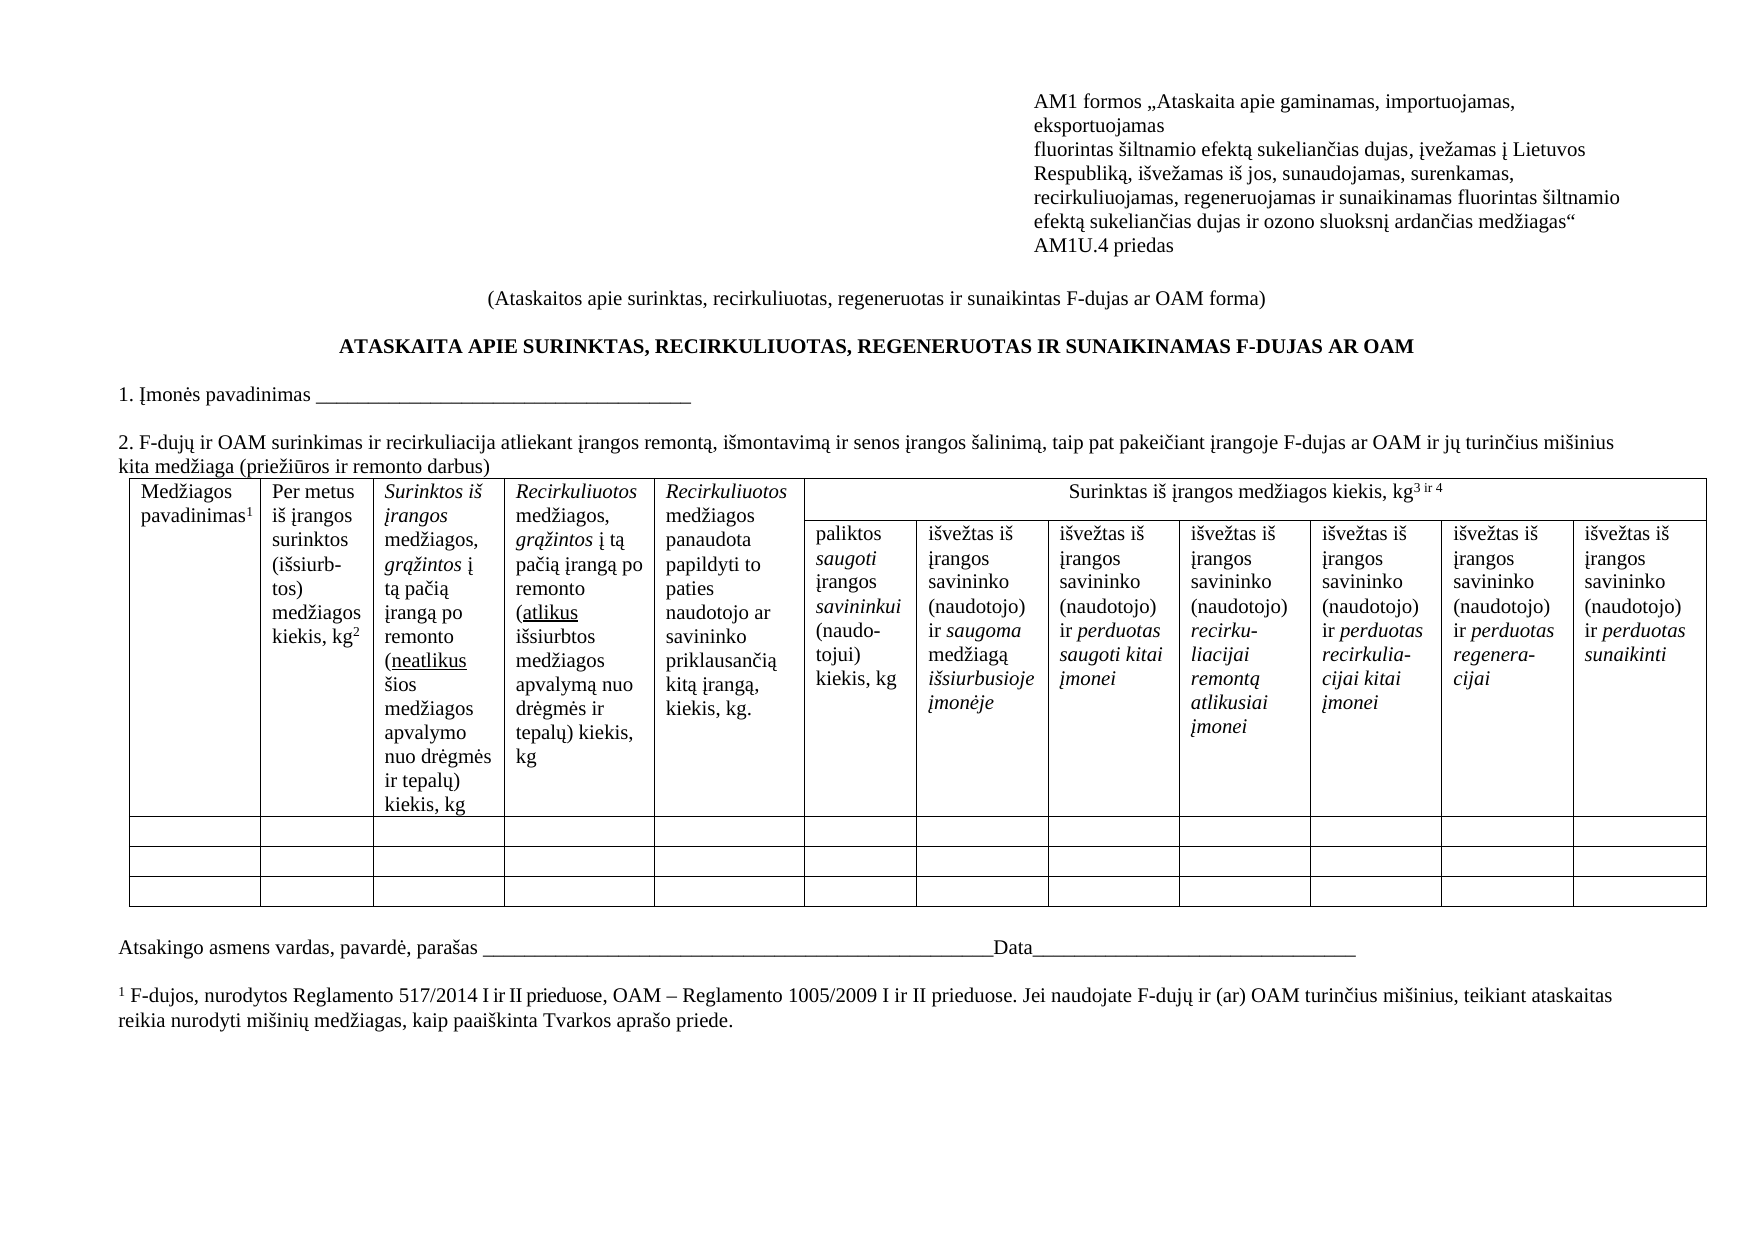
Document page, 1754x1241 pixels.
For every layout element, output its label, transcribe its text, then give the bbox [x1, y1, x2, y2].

table_cell [505, 847, 654, 876]
table_cell [130, 877, 260, 906]
text AM1 formos „Ataskaita apie gaminamas, importuojamas, eksportuojamas [1034, 88, 1636, 137]
table_cell išvežtas iš įrangos savininko (naudotojo) ir saugoma medžiagą išsiurbusioje įmonėje [917, 521, 1048, 816]
text efektą sukeliančias dujas ir ozono sluoksnį ardančias medžiagas“ [1034, 209, 1636, 233]
text AM1U.4 priedas [1034, 233, 1636, 257]
table_cell [374, 847, 504, 876]
text Respubliką, išvežamas iš jos, sunaudojamas, surenkamas, [1034, 161, 1636, 185]
table_cell [261, 847, 373, 876]
table_cell išvežtas iš įrangos savininko (naudotojo) ir perduotas regenera-cijai [1442, 521, 1573, 816]
text 2. F-dujų ir OAM surinkimas ir recirkuliacija atliekant įrangos remontą, išmontavimą ir senos įrangos šalinimą, taip pat pakeičiant įrangoje F-dujas ar OAM ir jų turinčius mišinius kita medžiaga (priežiūros ir remonto darbus) [118, 430, 1636, 478]
table_cell [1574, 847, 1706, 876]
table_cell [917, 877, 1048, 906]
text 1 F-dujos, nurodytos Reglamento 517/2014 I ir II prieduose, OAM – Reglamento 1005/2009 I ir II prieduose. Jei naudojate F-dujų ir (ar) OAM turinčius mišinius, teikiant ataskaitas reikia nurodyti mišinių medžiagas, kaip paaiškinta Tvarkos aprašo priede. [118, 983, 1636, 1032]
table_cell [917, 817, 1048, 846]
table_cell [805, 877, 916, 906]
table_cell [130, 847, 260, 876]
table_cell išvežtas iš įrangos savininko (naudotojo) ir perduotas saugoti kitai įmonei [1049, 521, 1179, 816]
table_cell [1311, 847, 1441, 876]
table_cell [1442, 877, 1573, 906]
text 1. Įmonės pavadinimas ____________________________________ [118, 382, 1636, 406]
table_cell [655, 847, 804, 876]
table_header Medžiagos pavadinimas1 [130, 479, 260, 816]
table_cell [1049, 817, 1179, 846]
table_cell [1442, 817, 1573, 846]
table_cell [917, 847, 1048, 876]
table_cell [805, 847, 916, 876]
table_cell [1180, 847, 1310, 876]
table_header Per metus iš įrangos surinktos (išsiurb-tos) medžiagos kiekis, kg2 [261, 479, 373, 816]
table_cell [130, 817, 260, 846]
table_cell [1442, 847, 1573, 876]
table_cell [655, 817, 804, 846]
table_cell [1574, 877, 1706, 906]
table_cell [1311, 817, 1441, 846]
text fluorintas šiltnamio efektą sukeliančias dujas, įvežamas į Lietuvos [1034, 137, 1636, 161]
table_cell [1574, 817, 1706, 846]
table_cell [1180, 817, 1310, 846]
table_cell išvežtas iš įrangos savininko (naudotojo) ir perduotas recirkulia-cijai kitai įmonei [1311, 521, 1441, 816]
table_cell išvežtas iš įrangos savininko (naudotojo) ir perduotas sunaikinti [1574, 521, 1706, 816]
table_cell [505, 817, 654, 846]
text recirkuliuojamas, regeneruojamas ir sunaikinamas fluorintas šiltnamio [1034, 185, 1636, 209]
table_header Surinktas iš įrangos medžiagos kiekis, kg3 ir 4 [805, 479, 1706, 520]
table_header Recirkuliuotos medžiagos panaudota papildyti to paties naudotojo ar savininko priklausančią kitą įrangą, kiekis, kg. [655, 479, 804, 816]
table_cell [261, 817, 373, 846]
table_cell [261, 877, 373, 906]
table_header Recirkuliuotos medžiagos, grąžintos į tą pačią įrangą po remonto (atlikus išsiurbtos medžiagos apvalymą nuo drėgmės ir tepalų) kiekis, kg [505, 479, 654, 816]
table_cell [1180, 877, 1310, 906]
table_cell [805, 817, 916, 846]
table_cell [1049, 877, 1179, 906]
text ATASKAITA APIE SURINKTAS, RECIRKULIUOTAS, REGENERUOTAS IR SUNAIKINAMAS F-DUJAS AR OAM [118, 334, 1636, 358]
table_cell [1311, 877, 1441, 906]
table_cell [505, 877, 654, 906]
table_cell išvežtas iš įrangos savininko (naudotojo) recirku-liacijai remontą atlikusiai įmonei [1180, 521, 1310, 816]
table_cell [1049, 847, 1179, 876]
table_header Surinktos iš įrangos medžiagos, grąžintos į tą pačią įrangą po remonto (neatlikus šios medžiagos apvalymo nuo drėgmės ir tepalų) kiekis, kg [374, 479, 504, 816]
table_cell [655, 877, 804, 906]
text Atsakingo asmens vardas, pavardė, parašas _________________________________________________Data_______________________________ [118, 935, 1636, 959]
table_cell [374, 817, 504, 846]
text (Ataskaitos apie surinktas, recirkuliuotas, regeneruotas ir sunaikintas F-dujas ar OAM forma) [118, 286, 1636, 310]
table_cell [374, 877, 504, 906]
table_cell paliktos saugoti įrangos savininkui (naudo-tojui) kiekis, kg [805, 521, 916, 816]
